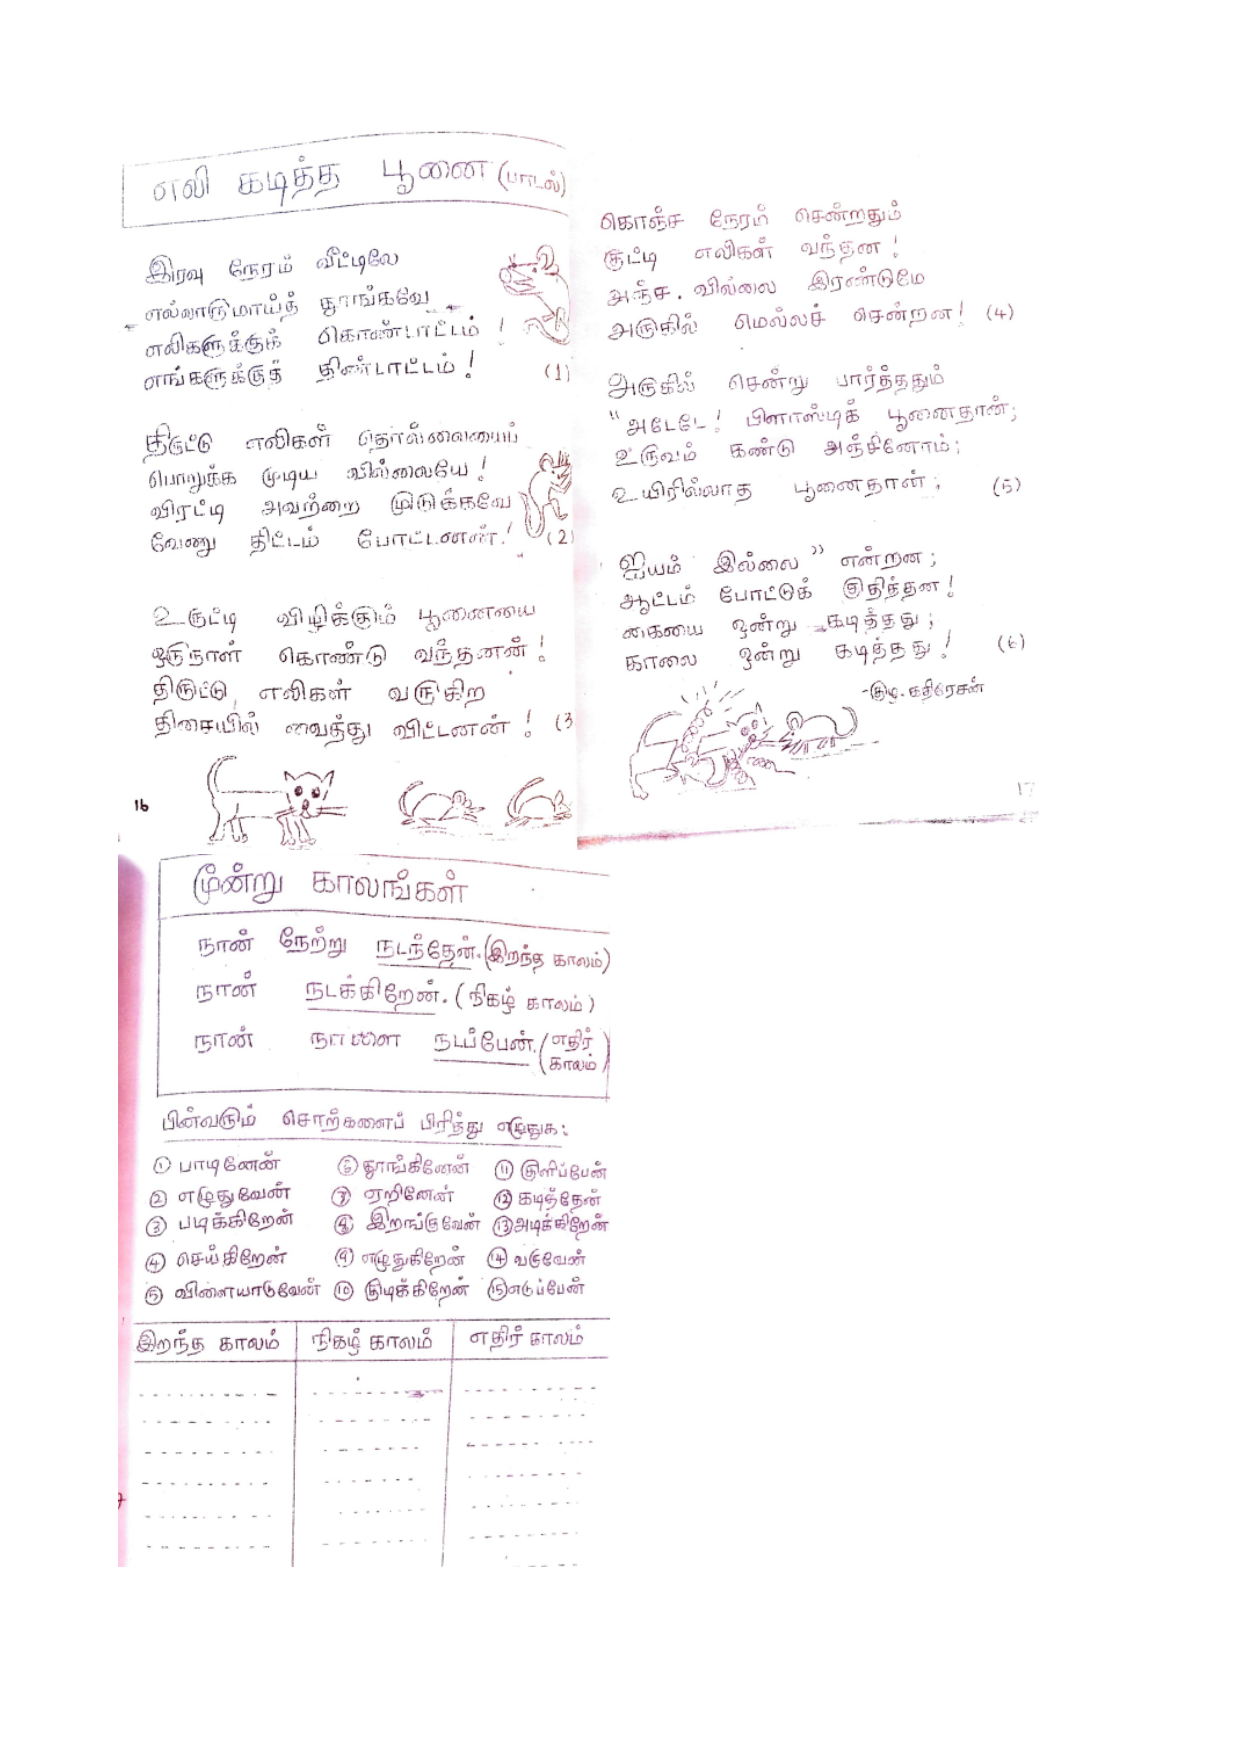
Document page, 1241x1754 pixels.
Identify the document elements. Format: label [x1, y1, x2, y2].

picture [118, 118, 1039, 850]
picture [118, 854, 611, 1567]
